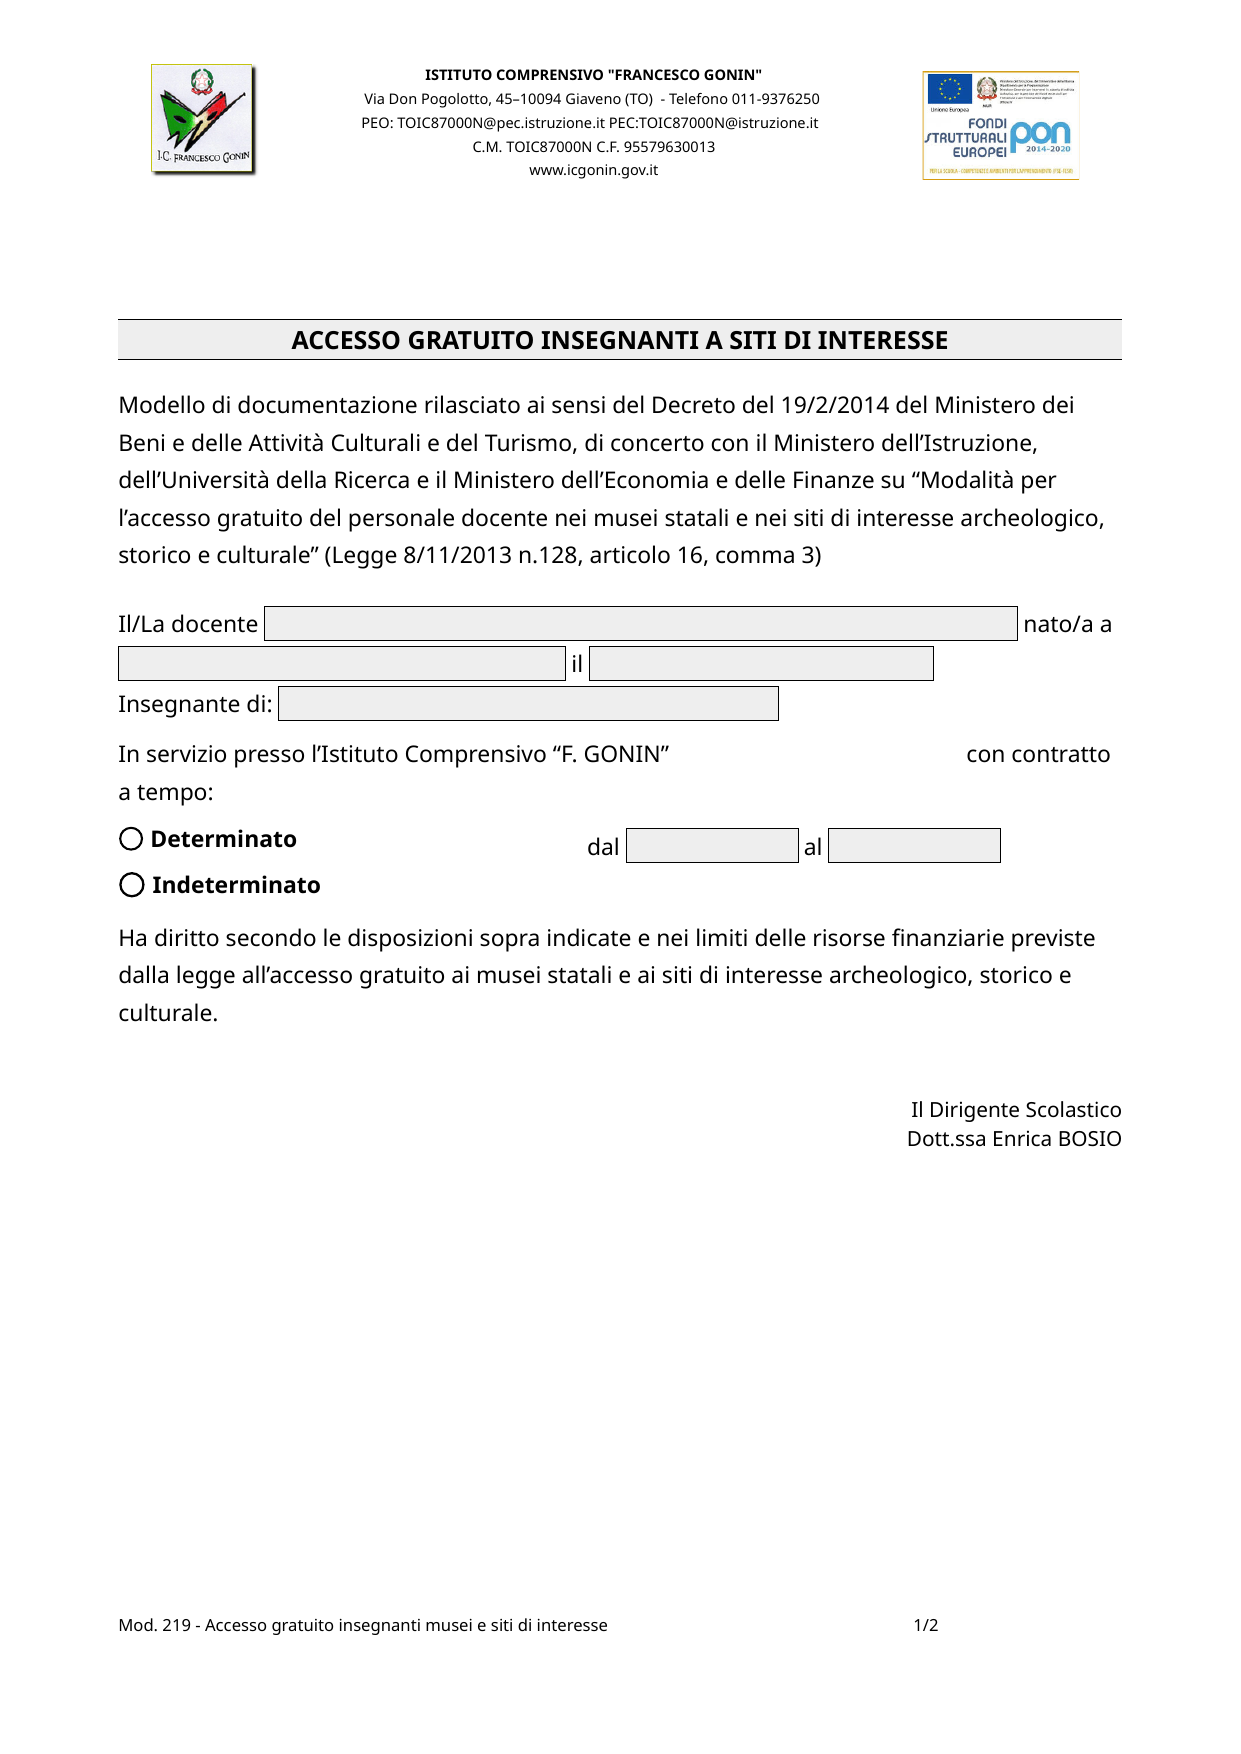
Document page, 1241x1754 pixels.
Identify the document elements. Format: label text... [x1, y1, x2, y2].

picture [151, 64, 260, 179]
text Modello di documentazione rilasciato ai sensi del Decreto del 19/2/2014 del Ministero dei Beni e delle Attività Culturali e del Turismo, di concerto con il Ministero dell’Istruzione, dell’Università della Ricerca e il Ministero dell’Economia e delle Finanze su “Modalità per l’accesso gratuito del personale docente nei musei statali e nei siti di interesse archeologico, storico e culturale” (Legge 8/11/2013 n.128, articolo 16, comma 3) [118, 389, 1122, 571]
text In servizio presso l’Istituto Comprensivo “F. GONIN” con contratto a tempo: [118, 738, 1122, 807]
picture [922, 71, 1080, 180]
subtitle Accesso gratuito insegnanti a siti di interesse [118, 320, 1122, 359]
text Il Dirigente Scolastico Dott.ssa Enrica BOSIO [118, 1095, 1122, 1152]
text Ha diritto secondo le disposizioni sopra indicate e nei limiti delle risorse finanziarie previste dalla legge all’accesso gratuito ai musei statali e ai siti di interesse archeologico, storico e culturale. [118, 922, 1122, 1028]
text dal al [118, 828, 1122, 901]
text Il/La docente nato/a a il Insegnante di: [118, 606, 1122, 720]
